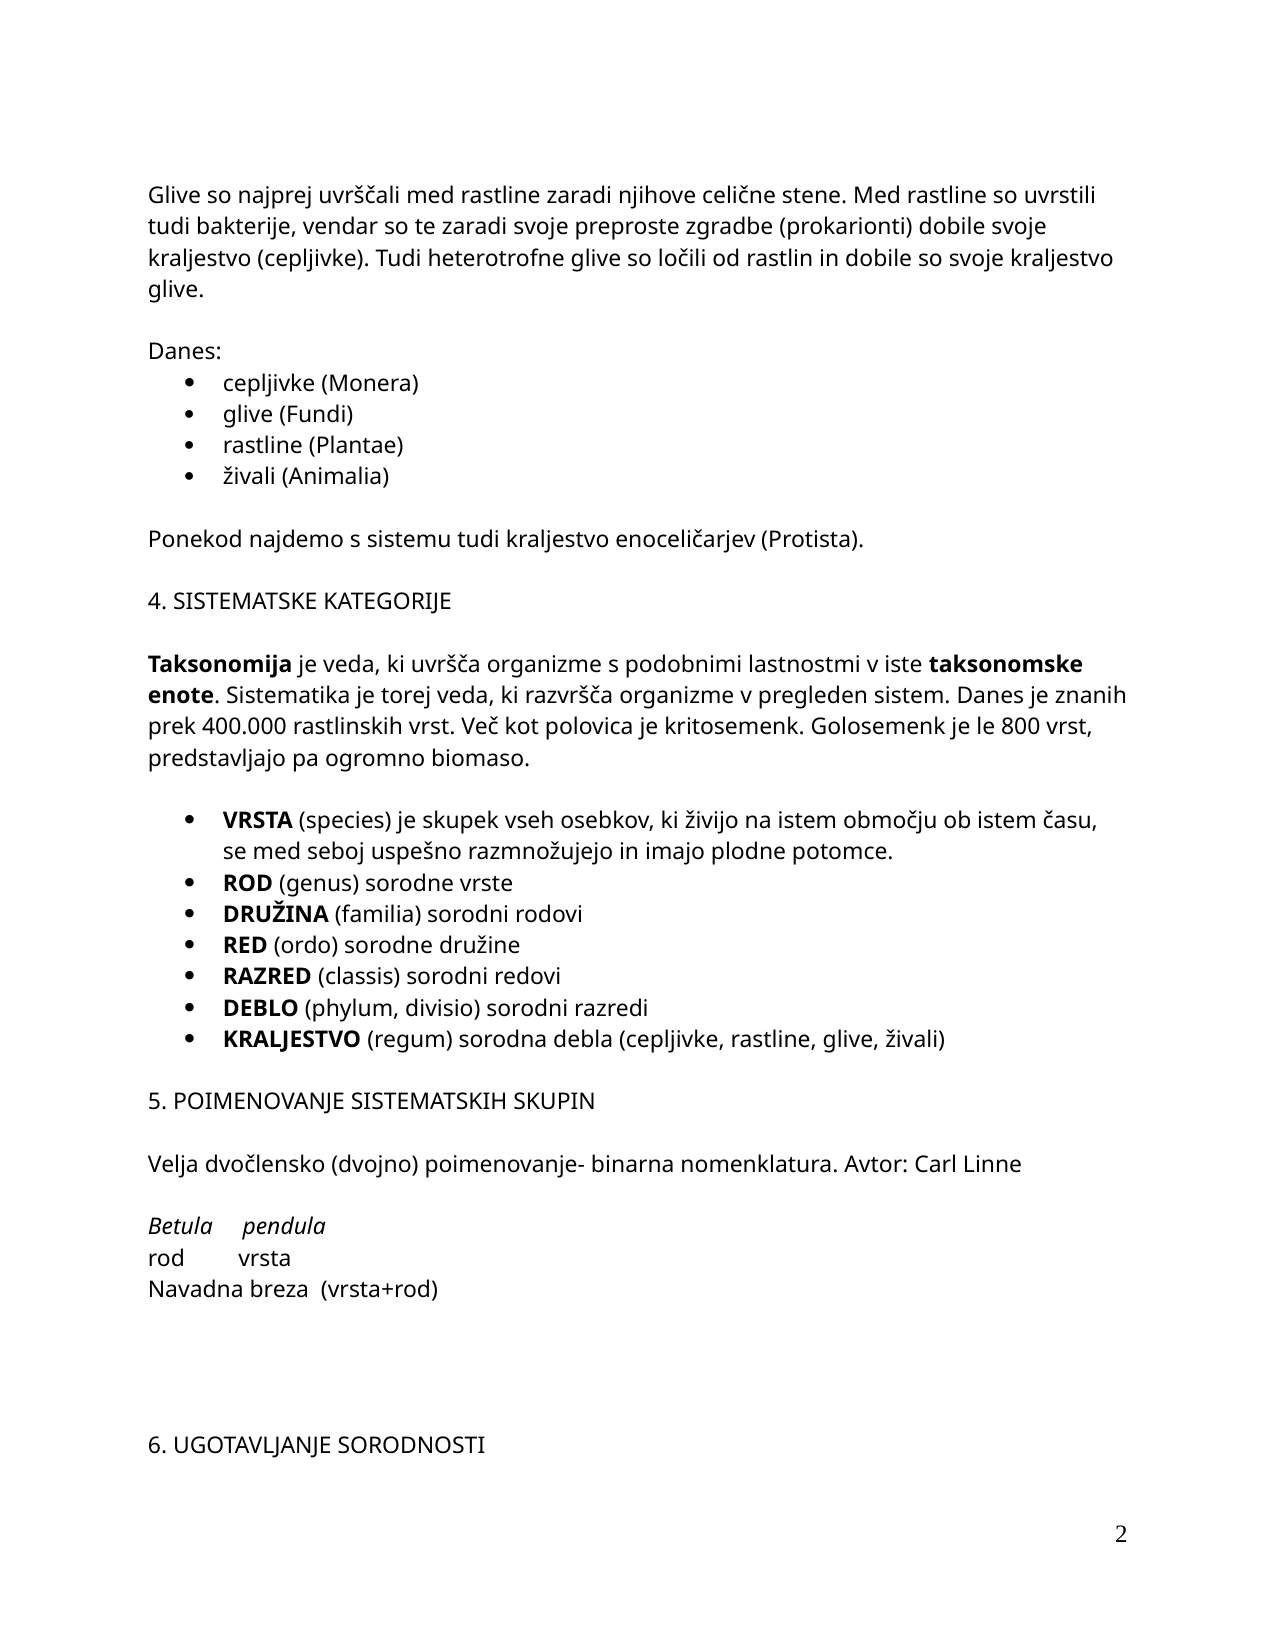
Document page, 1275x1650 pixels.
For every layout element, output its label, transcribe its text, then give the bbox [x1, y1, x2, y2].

text 6. UGOTAVLJANJE SORODNOSTI [148, 1429, 1127, 1460]
text Velja dvočlensko (dvojno) poimenovanje- binarna nomenklatura. Avtor: Carl Linne [148, 1148, 1127, 1179]
text 4. SISTEMATSKE KATEGORIJE [148, 585, 1127, 616]
list VRSTA (species) je skupek vseh osebkov, ki živijo na istem območju ob istem času, se med seboj uspešno razmnožujejo in imajo plodne potomce. [185, 804, 1127, 866]
text Danes: [148, 335, 1127, 366]
list cepljivke (Monera) [185, 366, 1127, 398]
list RED (ordo) sorodne družine [185, 929, 1127, 960]
text Ponekod najdemo s sistemu tudi kraljestvo enoceličarjev (Protista). [148, 523, 1127, 554]
list rastline (Plantae) [185, 429, 1127, 460]
list glive (Fundi) [185, 398, 1127, 429]
list DRUŽINA (familia) sorodni rodovi [185, 898, 1127, 929]
text Betula pendula [148, 1210, 1127, 1241]
text Glive so najprej uvrščali med rastline zaradi njihove celične stene. Med rastline so uvrstili tudi bakterije, vendar so te zaradi svoje preproste zgradbe (prokarionti) dobile svoje kraljestvo (cepljivke). Tudi heterotrofne glive so ločili od rastlin in dobile so svoje kraljestvo glive. [148, 179, 1127, 304]
list RAZRED (classis) sorodni redovi [185, 960, 1127, 991]
list ROD (genus) sorodne vrste [185, 866, 1127, 898]
list DEBLO (phylum, divisio) sorodni razredi [185, 991, 1127, 1023]
text Taksonomija je veda, ki uvršča organizme s podobnimi lastnostmi v iste taksonomske enote. Sistematika je torej veda, ki razvršča organizme v pregleden sistem. Danes je znanih prek 400.000 rastlinskih vrst. Več kot polovica je kritosemenk. Golosemenk je le 800 vrst, predstavljajo pa ogromno biomaso. [148, 648, 1127, 773]
text Navadna breza (vrsta+rod) [148, 1273, 1127, 1304]
list KRALJESTVO (regum) sorodna debla (cepljivke, rastline, glive, živali) [185, 1023, 1127, 1054]
text 5. POIMENOVANJE SISTEMATSKIH SKUPIN [148, 1085, 1127, 1116]
list živali (Animalia) [185, 460, 1127, 491]
text rod vrsta [148, 1241, 1127, 1273]
